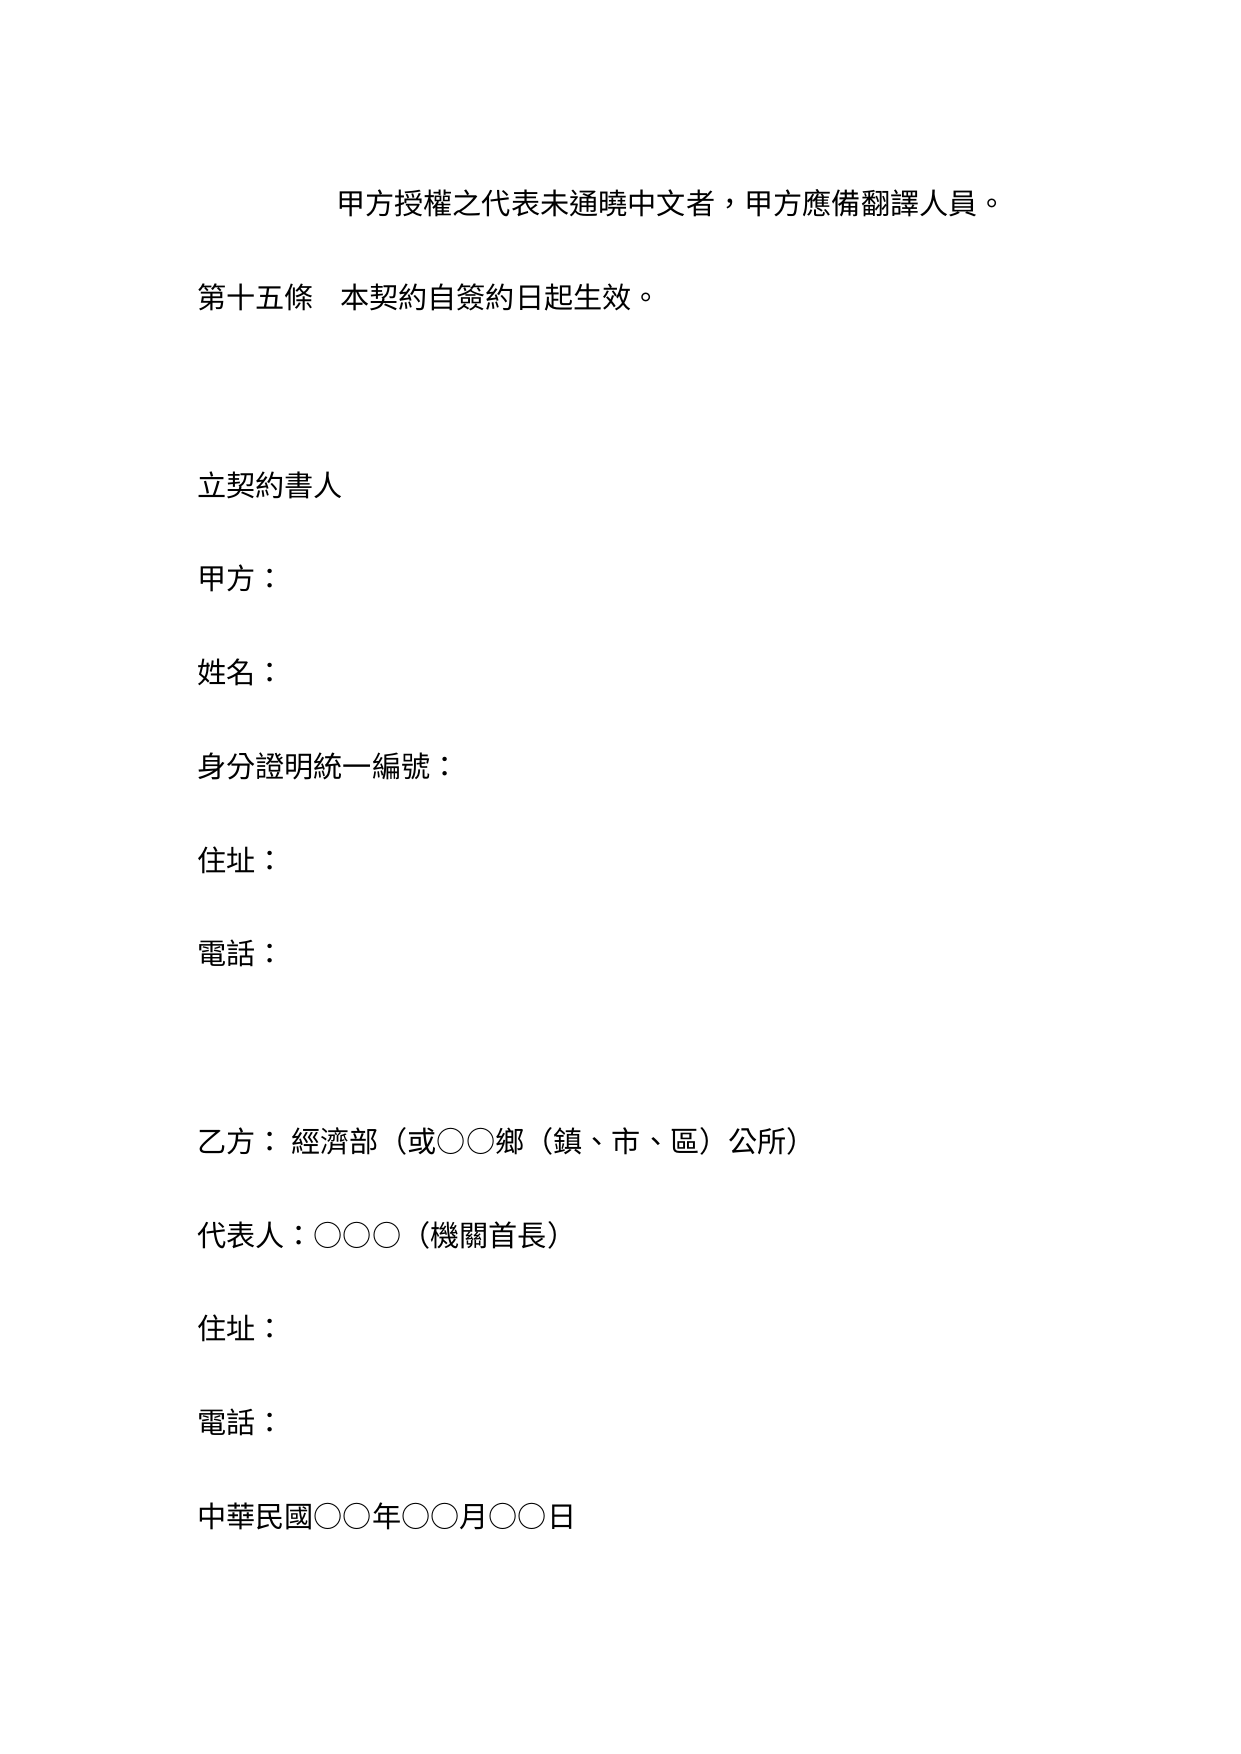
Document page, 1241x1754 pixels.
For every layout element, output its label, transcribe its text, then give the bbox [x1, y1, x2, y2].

text 乙方： 經濟部（或○○鄉（鎮、市、區）公所） [197, 1102, 1091, 1177]
text 姓名： [197, 633, 1091, 708]
text 身分證明統一編號： [197, 727, 1091, 802]
text 電話： [197, 914, 1091, 989]
text 甲方： [197, 539, 1091, 614]
text 中華民國○○年○○月○○日 [197, 1477, 1091, 1552]
text 第十五條 本契約自簽約日起生效。 [197, 258, 1091, 333]
text 甲方授權之代表未通曉中文者，甲方應備翻譯人員。 [275, 164, 1091, 239]
text 住址： [197, 821, 1091, 896]
text 住址： [197, 1289, 1091, 1364]
text 立契約書人 [197, 446, 1091, 521]
text 代表人：○○○（機關首長） [197, 1196, 1091, 1271]
text 電話： [197, 1383, 1091, 1458]
